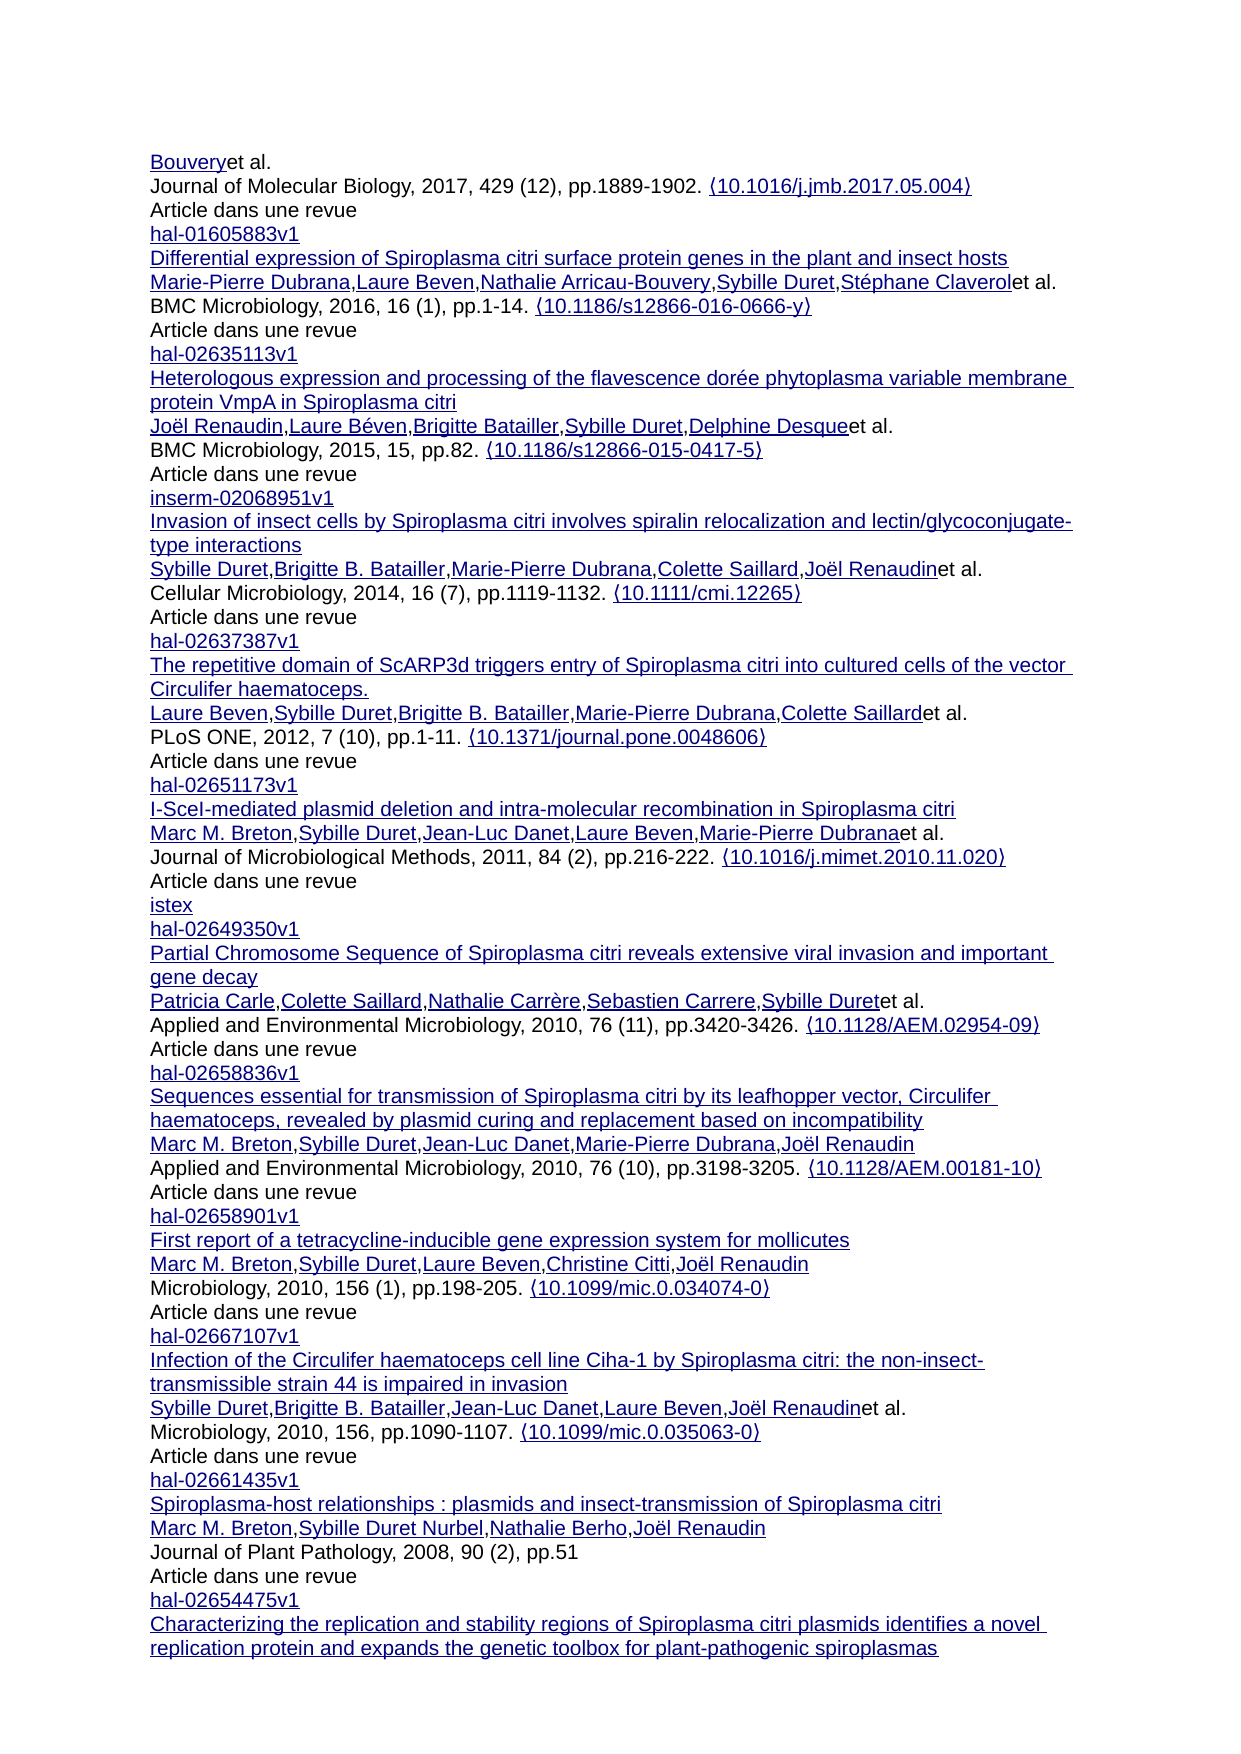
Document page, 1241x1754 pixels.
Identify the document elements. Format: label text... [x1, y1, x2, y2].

table_cell Spiroplasma-host relationships : plasmids and insect-transmission of Spiroplasma citri Marc M. Breton,Sybille Duret Nurbel,Nathalie Berho,Joël Renaudin Journal of Plant Pathology, 2008, 90 (2), pp.51 Article dans une revue hal-02654475v1 [150, 1492, 1090, 1611]
table_cell Differential expression of Spiroplasma citri surface protein genes in the plant and insect hosts Marie-Pierre Dubrana,Laure Beven,Nathalie Arricau-Bouvery,Sybille Duret,Stéphane Claverolet al. BMC Microbiology, 2016, 16 (1), pp.1-14. ⟨10.1186/s12866-016-0666-y⟩ Article dans une revue hal-02635113v1 [150, 246, 1090, 366]
table_cell Infection of the Circulifer haematoceps cell line Ciha-1 by Spiroplasma citri: the non-insect-transmissible strain 44 is impaired in invasion Sybille Duret,Brigitte B. Batailler,Jean-Luc Danet,Laure Beven,Joël Renaudinet al. Microbiology, 2010, 156, pp.1090-1107. ⟨10.1099/mic.0.035063-0⟩ Article dans une revue hal-02661435v1 [150, 1348, 1090, 1492]
table_cell Sequences essential for transmission of Spiroplasma citri by its leafhopper vector, Circulifer haematoceps, revealed by plasmid curing and replacement based on incompatibility Marc M. Breton,Sybille Duret,Jean-Luc Danet,Marie-Pierre Dubrana,Joël Renaudin Applied and Environmental Microbiology, 2010, 76 (10), pp.3198-3205. ⟨10.1128/AEM.00181-10⟩ Article dans une revue hal-02658901v1 [150, 1084, 1090, 1228]
table_cell Bouveryet al. Journal of Molecular Biology, 2017, 429 (12), pp.1889-1902. ⟨10.1016/j.jmb.2017.05.004⟩ Article dans une revue hal-01605883v1 [150, 150, 1090, 246]
table_cell I-SceI-mediated plasmid deletion and intra-molecular recombination in Spiroplasma citri Marc M. Breton,Sybille Duret,Jean-Luc Danet,Laure Beven,Marie-Pierre Dubranaet al. Journal of Microbiological Methods, 2011, 84 (2), pp.216-222. ⟨10.1016/j.mimet.2010.11.020⟩ Article dans une revue istex hal-02649350v1 [150, 797, 1090, 941]
table_cell First report of a tetracycline-inducible gene expression system for mollicutes Marc M. Breton,Sybille Duret,Laure Beven,Christine Citti,Joël Renaudin Microbiology, 2010, 156 (1), pp.198-205. ⟨10.1099/mic.0.034074-0⟩ Article dans une revue hal-02667107v1 [150, 1228, 1090, 1348]
table_cell Partial Chromosome Sequence of Spiroplasma citri reveals extensive viral invasion and important gene decay Patricia Carle,Colette Saillard,Nathalie Carrère,Sebastien Carrere,Sybille Duretet al. Applied and Environmental Microbiology, 2010, 76 (11), pp.3420-3426. ⟨10.1128/AEM.02954-09⟩ Article dans une revue hal-02658836v1 [150, 941, 1090, 1084]
table_cell Invasion of insect cells by Spiroplasma citri involves spiralin relocalization and lectin/glycoconjugate-type interactions Sybille Duret,Brigitte B. Batailler,Marie-Pierre Dubrana,Colette Saillard,Joël Renaudinet al. Cellular Microbiology, 2014, 16 (7), pp.1119-1132. ⟨10.1111/cmi.12265⟩ Article dans une revue hal-02637387v1 [150, 509, 1090, 653]
table_cell The repetitive domain of ScARP3d triggers entry of Spiroplasma citri into cultured cells of the vector Circulifer haematoceps. Laure Beven,Sybille Duret,Brigitte B. Batailler,Marie-Pierre Dubrana,Colette Saillardet al. PLoS ONE, 2012, 7 (10), pp.1-11. ⟨10.1371/journal.pone.0048606⟩ Article dans une revue hal-02651173v1 [150, 653, 1090, 797]
table_cell Characterizing the replication and stability regions of Spiroplasma citri plasmids identifies a novel replication protein and expands the genetic toolbox for plant-pathogenic spiroplasmas [150, 1611, 1090, 1659]
table_cell Heterologous expression and processing of the flavescence dorée phytoplasma variable membrane protein VmpA in Spiroplasma citri Joël Renaudin,Laure Béven,Brigitte Batailler,Sybille Duret,Delphine Desqueet al. BMC Microbiology, 2015, 15, pp.82. ⟨10.1186/s12866-015-0417-5⟩ Article dans une revue inserm-02068951v1 [150, 366, 1090, 509]
